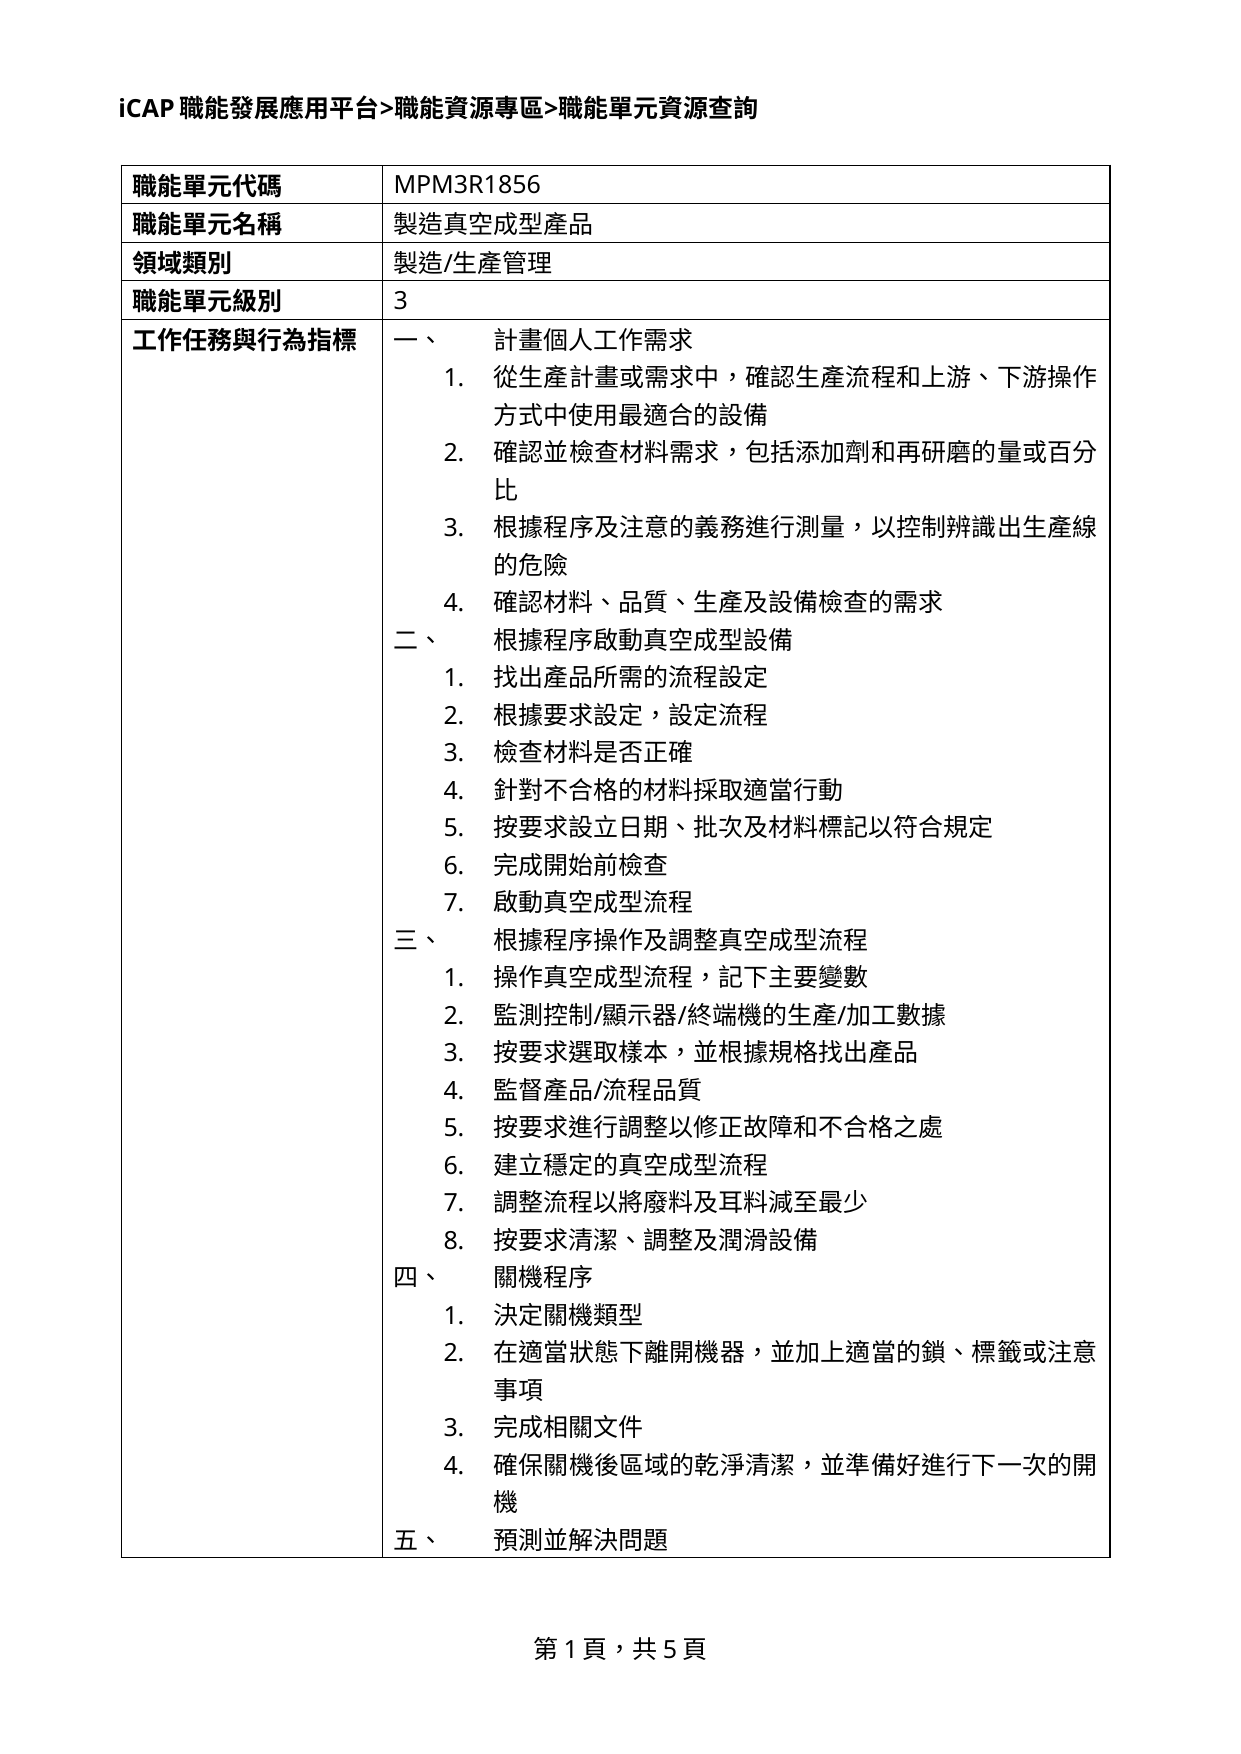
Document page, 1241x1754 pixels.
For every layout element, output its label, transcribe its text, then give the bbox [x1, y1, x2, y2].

table_cell 領域類別 [122, 243, 382, 280]
table_cell 工作任務與行為指標 [122, 320, 382, 1557]
table_cell 職能單元名稱 [122, 204, 382, 242]
table_cell 製造真空成型產品 [383, 204, 1109, 242]
table_cell 計畫個人工作需求 從生產計畫或需求中，確認生產流程和上游、下游操作方式中使用最適合的設備 確認並檢查材料需求，包括添加劑和再研磨的量或百分比 根據程序及注意的義務進行測量，以控制辨識出生產線的危險 確認材料、品質、生產及設備檢查的需求 根據程序啟動真空成型設備 找出產品所需的流程設定 根據要求設定，設定流程 檢查材料是否正確 針對不合格的材料採取適當行動 按要求設立日期、批次及材料標記以符合規定 完成開始前檢查 啟動真空成型流程 根據程序操作及調整真空成型流程 操作真空成型流程，記下主要變數 監測控制/顯示器/終端機的生產/加工數據 按要求選取樣本，並根據規格找出產品 監督產品/流程品質 按要求進行調整以修正故障和不合格之處 建立穩定的真空成型流程 調整流程以將廢料及耳料減至最少 按要求清潔、調整及潤滑設備 關機程序 決定關機類型 在適當狀態下離開機器，並加上適當的鎖、標籤或注意事項 完成相關文件 確保關機後區域的乾淨清潔，並準備好進行下一次的開機 預測並解決問題 辨識問題或潛在的問題 決定需要優先行動的問題 將責任範圍外的問題託付給適當的人，並附上可能的成因 按需求尋求資訊及協助以解決問題 在責任範圍內解決問題 開始時追蹤這些項目，直到找出最後的解決方式 [383, 320, 1109, 1557]
table_cell 3 [383, 281, 1109, 319]
table_header MPM3R1856 [383, 166, 1109, 203]
table_header 職能單元代碼 [122, 166, 382, 203]
table_cell 製造/生產管理 [383, 243, 1109, 280]
table_cell 職能單元級別 [122, 281, 382, 319]
